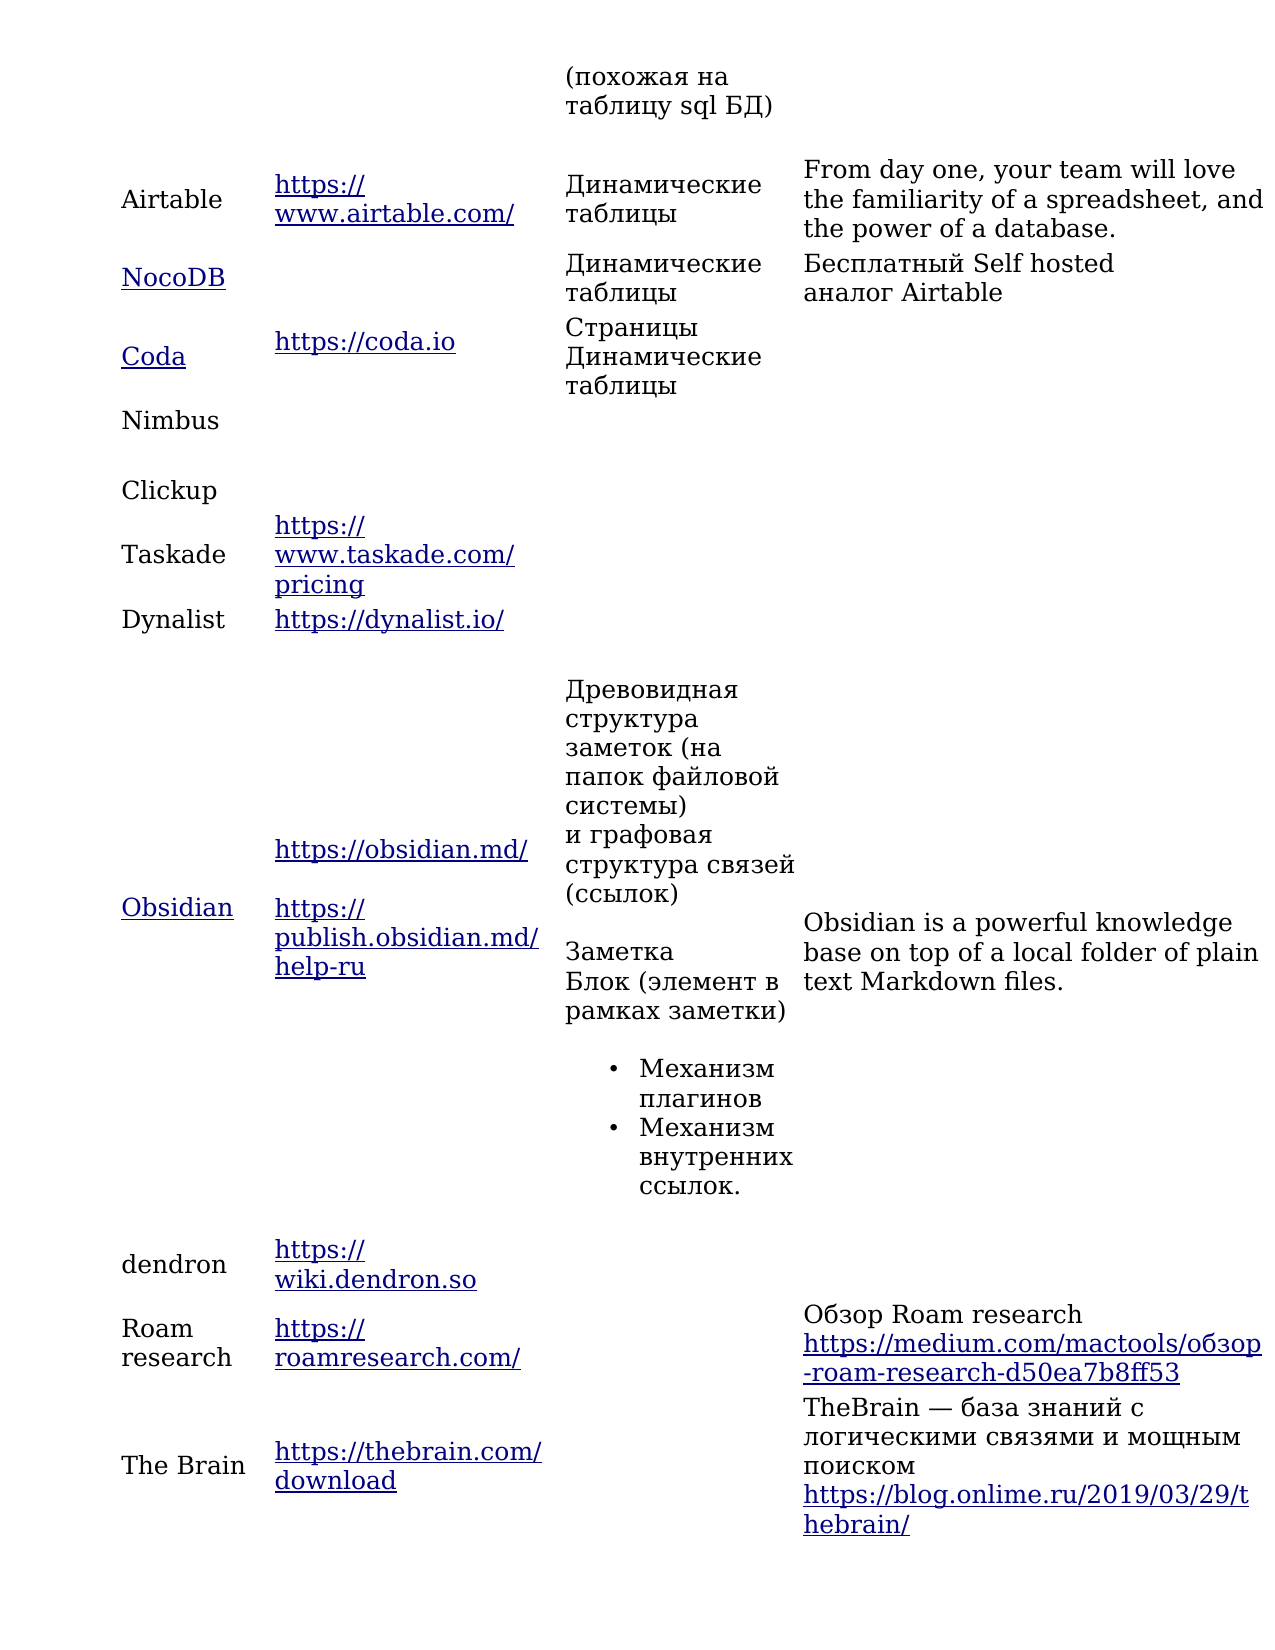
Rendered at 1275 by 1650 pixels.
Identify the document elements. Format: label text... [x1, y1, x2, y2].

table_cell Obsidian [118, 672, 271, 1233]
table_cell Бесплатный Self hosted аналог Airtable [800, 246, 1267, 310]
table_cell [271, 1542, 562, 1577]
table_cell [562, 404, 800, 438]
table_cell [562, 1297, 800, 1390]
table_cell [271, 246, 562, 310]
table_cell Dynalist [118, 602, 271, 637]
table_cell https://dynalist.io/ [271, 602, 562, 637]
table_cell [118, 59, 271, 153]
table_cell [271, 474, 562, 508]
table_cell [562, 1233, 800, 1297]
table_cell https://obsidian.md/ https://publish.obsidian.md/help-ru [271, 672, 562, 1233]
table_cell Динамические таблицы [562, 153, 800, 246]
table_cell [271, 637, 562, 672]
table_cell The Brain [118, 1390, 271, 1542]
table_cell https://www.airtable.com/ [271, 153, 562, 246]
table_cell [118, 1542, 271, 1577]
table_cell [800, 509, 1267, 602]
table_cell Obsidian is a powerful knowledge base on top of a local folder of plain text Markdown files. [800, 672, 1267, 1233]
table_cell [800, 602, 1267, 637]
table_cell Airtable [118, 153, 271, 246]
table_cell [562, 509, 800, 602]
table_cell TheBrain — база знаний с логическими связями и мощным поиском https://blog.onlime.ru/2019/03/29/thebrain/ [800, 1390, 1267, 1542]
table_cell https://thebrain.com/download [271, 1390, 562, 1542]
table_cell [562, 1390, 800, 1542]
table_cell Clickup [118, 474, 271, 508]
table_cell [800, 310, 1267, 403]
table_cell [271, 439, 562, 473]
table_cell [562, 1542, 800, 1577]
table_cell [562, 602, 800, 637]
table_cell Roam research [118, 1297, 271, 1390]
table_cell [118, 439, 271, 473]
table_cell From day one, your team will love the familiarity of a spreadsheet, and the power of a database. [800, 153, 1267, 246]
table_cell https://wiki.dendron.so [271, 1233, 562, 1297]
table_cell (похожая на таблицу sql БД) [562, 59, 800, 153]
table_cell Древовидная структура заметок (на папок файловой системы) и графовая структура связей (ссылок) Заметка Блок (элемент в рамках заметки) Механизм плагинов Механизм внутренних ссылок. [562, 672, 800, 1233]
table_cell Nimbus [118, 404, 271, 438]
table_cell Taskade [118, 509, 271, 602]
table_cell Обзор Roam research https://medium.com/mactools/обзор-roam-research-d50ea7b8ff53 [800, 1297, 1267, 1390]
table_cell [800, 1542, 1267, 1577]
table_cell dendron [118, 1233, 271, 1297]
table_cell [800, 637, 1267, 672]
table_cell [800, 404, 1267, 438]
table_cell [800, 1233, 1267, 1297]
table_cell Динамические таблицы [562, 246, 800, 310]
table_cell [118, 637, 271, 672]
table_cell [562, 439, 800, 473]
table_cell https://coda.io [271, 310, 562, 403]
table_cell Страницы Динамические таблицы [562, 310, 800, 403]
table_cell Coda [118, 310, 271, 403]
table_cell [800, 59, 1267, 153]
table_cell [800, 474, 1267, 508]
table_cell [800, 439, 1267, 473]
table_cell [562, 474, 800, 508]
table_cell [562, 637, 800, 672]
table_cell [271, 59, 562, 153]
table_cell [271, 404, 562, 438]
table_cell https://www.taskade.com/pricing [271, 509, 562, 602]
table_cell NocoDB [118, 246, 271, 310]
table_cell https://roamresearch.com/ [271, 1297, 562, 1390]
